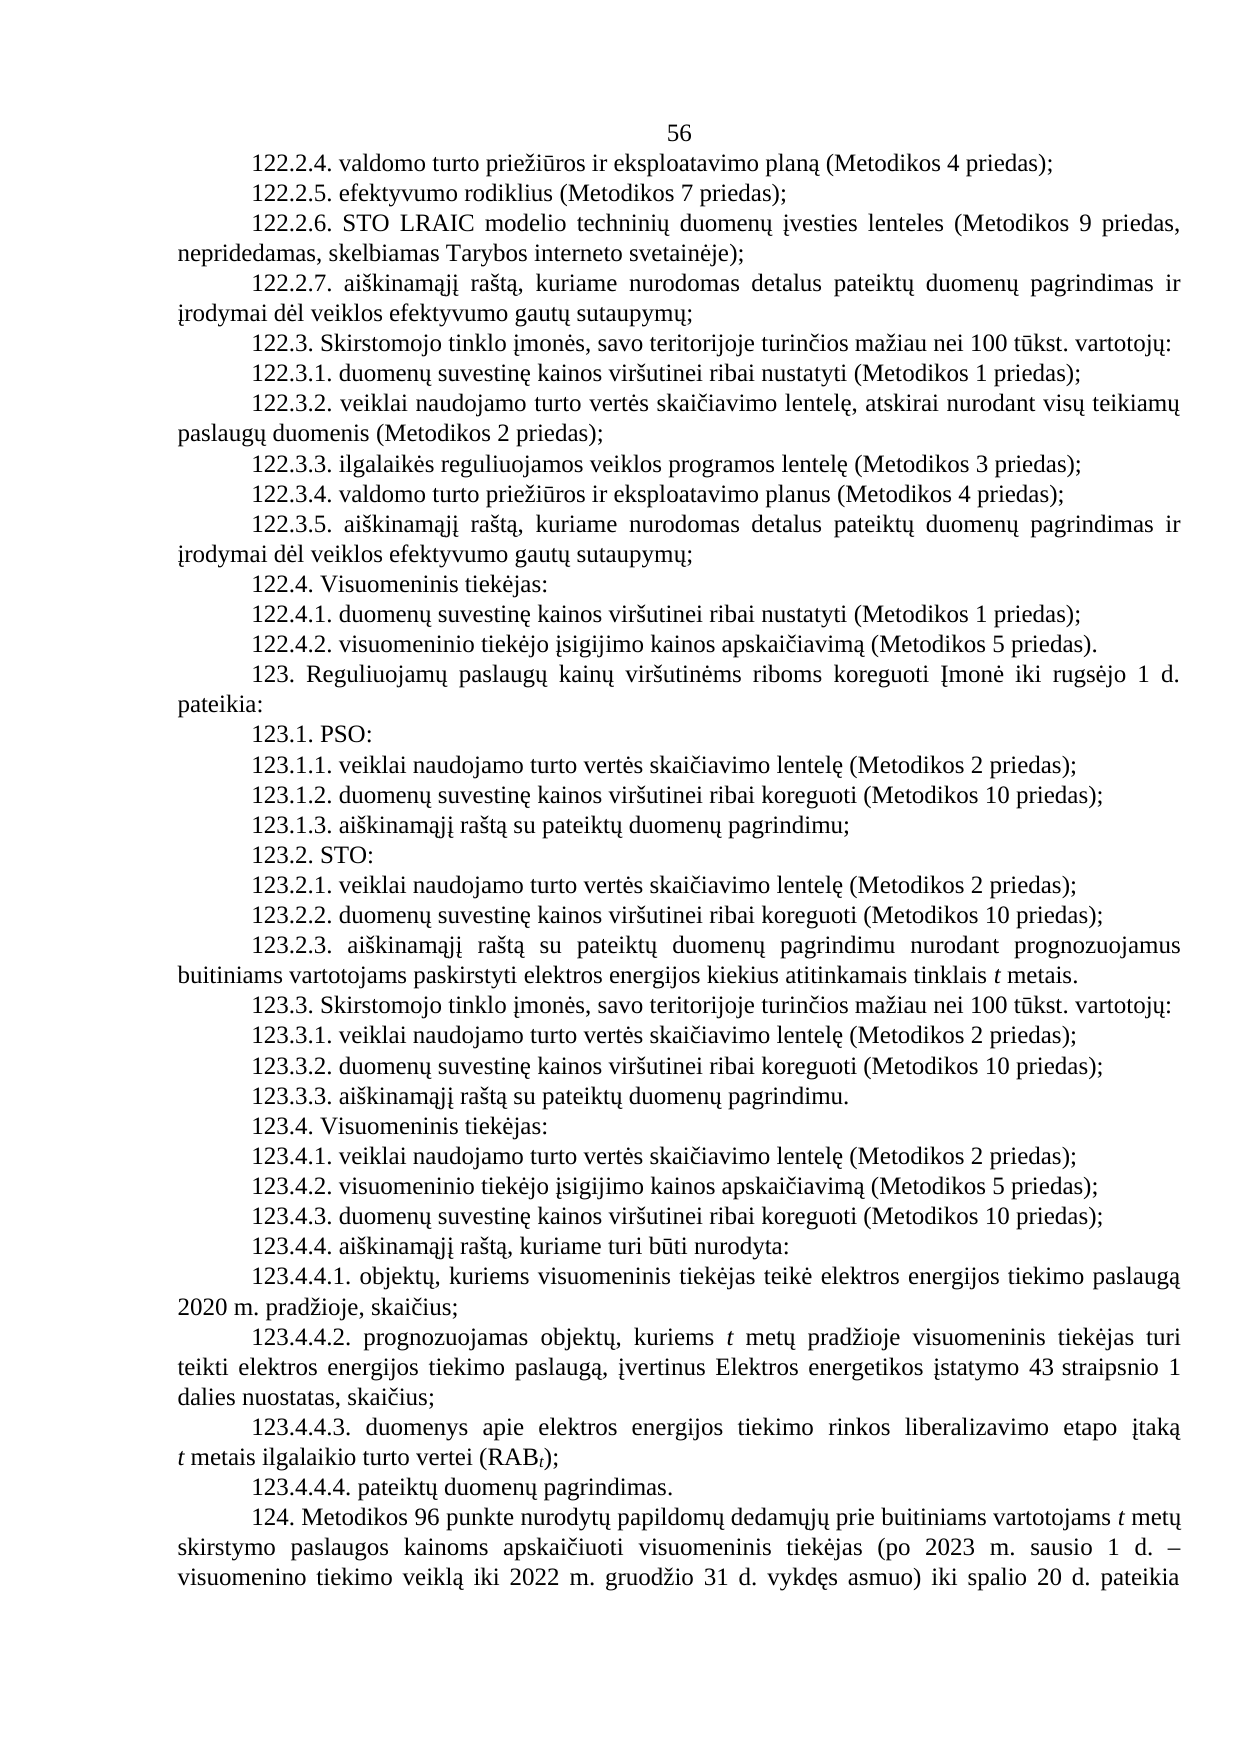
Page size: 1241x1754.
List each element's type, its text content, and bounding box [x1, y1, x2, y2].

text 123.1. PSO: [177, 719, 1181, 748]
text 122.3.5. aiškinamąjį raštą, kuriame nurodomas detalus pateiktų duomenų pagrindimas ir įrodymai dėl veiklos efektyvumo gautų sutaupymų; [177, 509, 1181, 568]
text 122.3.2. veiklai naudojamo turto vertės skaičiavimo lentelę, atskirai nurodant visų teikiamų paslaugų duomenis (Metodikos 2 priedas); [177, 388, 1181, 447]
text 122.3.4. valdomo turto priežiūros ir eksploatavimo planus (Metodikos 4 priedas); [177, 479, 1181, 507]
text 122.2.6. STO LRAIC modelio techninių duomenų įvesties lenteles (Metodikos 9 priedas, nepridedamas, skelbiamas Tarybos interneto svetainėje); [177, 208, 1181, 267]
text 123.4.4.2. prognozuojamas objektų, kuriems t metų pradžioje visuomeninis tiekėjas turi teikti elektros energijos tiekimo paslaugą, įvertinus Elektros energetikos įstatymo 43 straipsnio 1 dalies nuostatas, skaičius; [177, 1322, 1181, 1411]
text 123.4. Visuomeninis tiekėjas: [177, 1111, 1181, 1140]
text 123.4.1. veiklai naudojamo turto vertės skaičiavimo lentelę (Metodikos 2 priedas); [177, 1141, 1181, 1170]
text 123.3.2. duomenų suvestinę kainos viršutinei ribai koreguoti (Metodikos 10 priedas); [177, 1051, 1181, 1079]
text 123.4.4. aiškinamąjį raštą, kuriame turi būti nurodyta: [177, 1231, 1181, 1260]
text 123.2.1. veiklai naudojamo turto vertės skaičiavimo lentelę (Metodikos 2 priedas); [177, 870, 1181, 899]
text 123.2. STO: [177, 840, 1181, 869]
text 123. Reguliuojamų paslaugų kainų viršutinėms riboms koreguoti Įmonė iki rugsėjo 1 d. pateikia: [177, 659, 1181, 718]
text 123.3. Skirstomojo tinklo įmonės, savo teritorijoje turinčios mažiau nei 100 tūkst. vartotojų: [177, 991, 1181, 1019]
text 123.1.2. duomenų suvestinę kainos viršutinei ribai koreguoti (Metodikos 10 priedas); [177, 780, 1181, 808]
text 122.3.1. duomenų suvestinę kainos viršutinei ribai nustatyti (Metodikos 1 priedas); [177, 358, 1181, 387]
text 122.2.4. valdomo turto priežiūros ir eksploatavimo planą (Metodikos 4 priedas); [177, 148, 1181, 176]
text 124. Metodikos 96 punkte nurodytų papildomų dedamųjų prie buitiniams vartotojams t metų skirstymo paslaugos kainoms apskaičiuoti visuomeninis tiekėjas (po 2023 m. sausio 1 d. – visuomenino tiekimo veiklą iki 2022 m. gruodžio 31 d. vykdęs asmuo) iki spalio 20 d. pateikia [177, 1502, 1181, 1591]
text 123.2.2. duomenų suvestinę kainos viršutinei ribai koreguoti (Metodikos 10 priedas); [177, 900, 1181, 929]
text 122.2.7. aiškinamąjį raštą, kuriame nurodomas detalus pateiktų duomenų pagrindimas ir įrodymai dėl veiklos efektyvumo gautų sutaupymų; [177, 268, 1181, 327]
text 122.3.3. ilgalaikės reguliuojamos veiklos programos lentelę (Metodikos 3 priedas); [177, 449, 1181, 477]
text 123.1.3. aiškinamąjį raštą su pateiktų duomenų pagrindimu; [177, 810, 1181, 839]
text 123.3.3. aiškinamąjį raštą su pateiktų duomenų pagrindimu. [177, 1081, 1181, 1109]
text 122.3. Skirstomojo tinklo įmonės, savo teritorijoje turinčios mažiau nei 100 tūkst. vartotojų: [177, 328, 1181, 357]
text 122.4.2. visuomeninio tiekėjo įsigijimo kainos apskaičiavimą (Metodikos 5 priedas). [177, 629, 1181, 658]
text 123.3.1. veiklai naudojamo turto vertės skaičiavimo lentelę (Metodikos 2 priedas); [177, 1021, 1181, 1049]
text 123.4.3. duomenų suvestinę kainos viršutinei ribai koreguoti (Metodikos 10 priedas); [177, 1201, 1181, 1230]
text 123.4.4.4. pateiktų duomenų pagrindimas. [177, 1472, 1181, 1501]
text 123.1.1. veiklai naudojamo turto vertės skaičiavimo lentelę (Metodikos 2 priedas); [177, 750, 1181, 778]
text 123.4.4.3. duomenys apie elektros energijos tiekimo rinkos liberalizavimo etapo įtaką t metais ilgalaikio turto vertei (RABt); [177, 1412, 1181, 1471]
text 122.4. Visuomeninis tiekėjas: [177, 569, 1181, 598]
text 122.2.5. efektyvumo rodiklius (Metodikos 7 priedas); [177, 178, 1181, 206]
text 123.4.2. visuomeninio tiekėjo įsigijimo kainos apskaičiavimą (Metodikos 5 priedas); [177, 1171, 1181, 1200]
text 123.2.3. aiškinamąjį raštą su pateiktų duomenų pagrindimu nurodant prognozuojamus buitiniams vartotojams paskirstyti elektros energijos kiekius atitinkamais tinklais t metais. [177, 930, 1181, 989]
text 122.4.1. duomenų suvestinę kainos viršutinei ribai nustatyti (Metodikos 1 priedas); [177, 599, 1181, 628]
text 123.4.4.1. objektų, kuriems visuomeninis tiekėjas teikė elektros energijos tiekimo paslaugą 2020 m. pradžioje, skaičius; [177, 1261, 1181, 1320]
